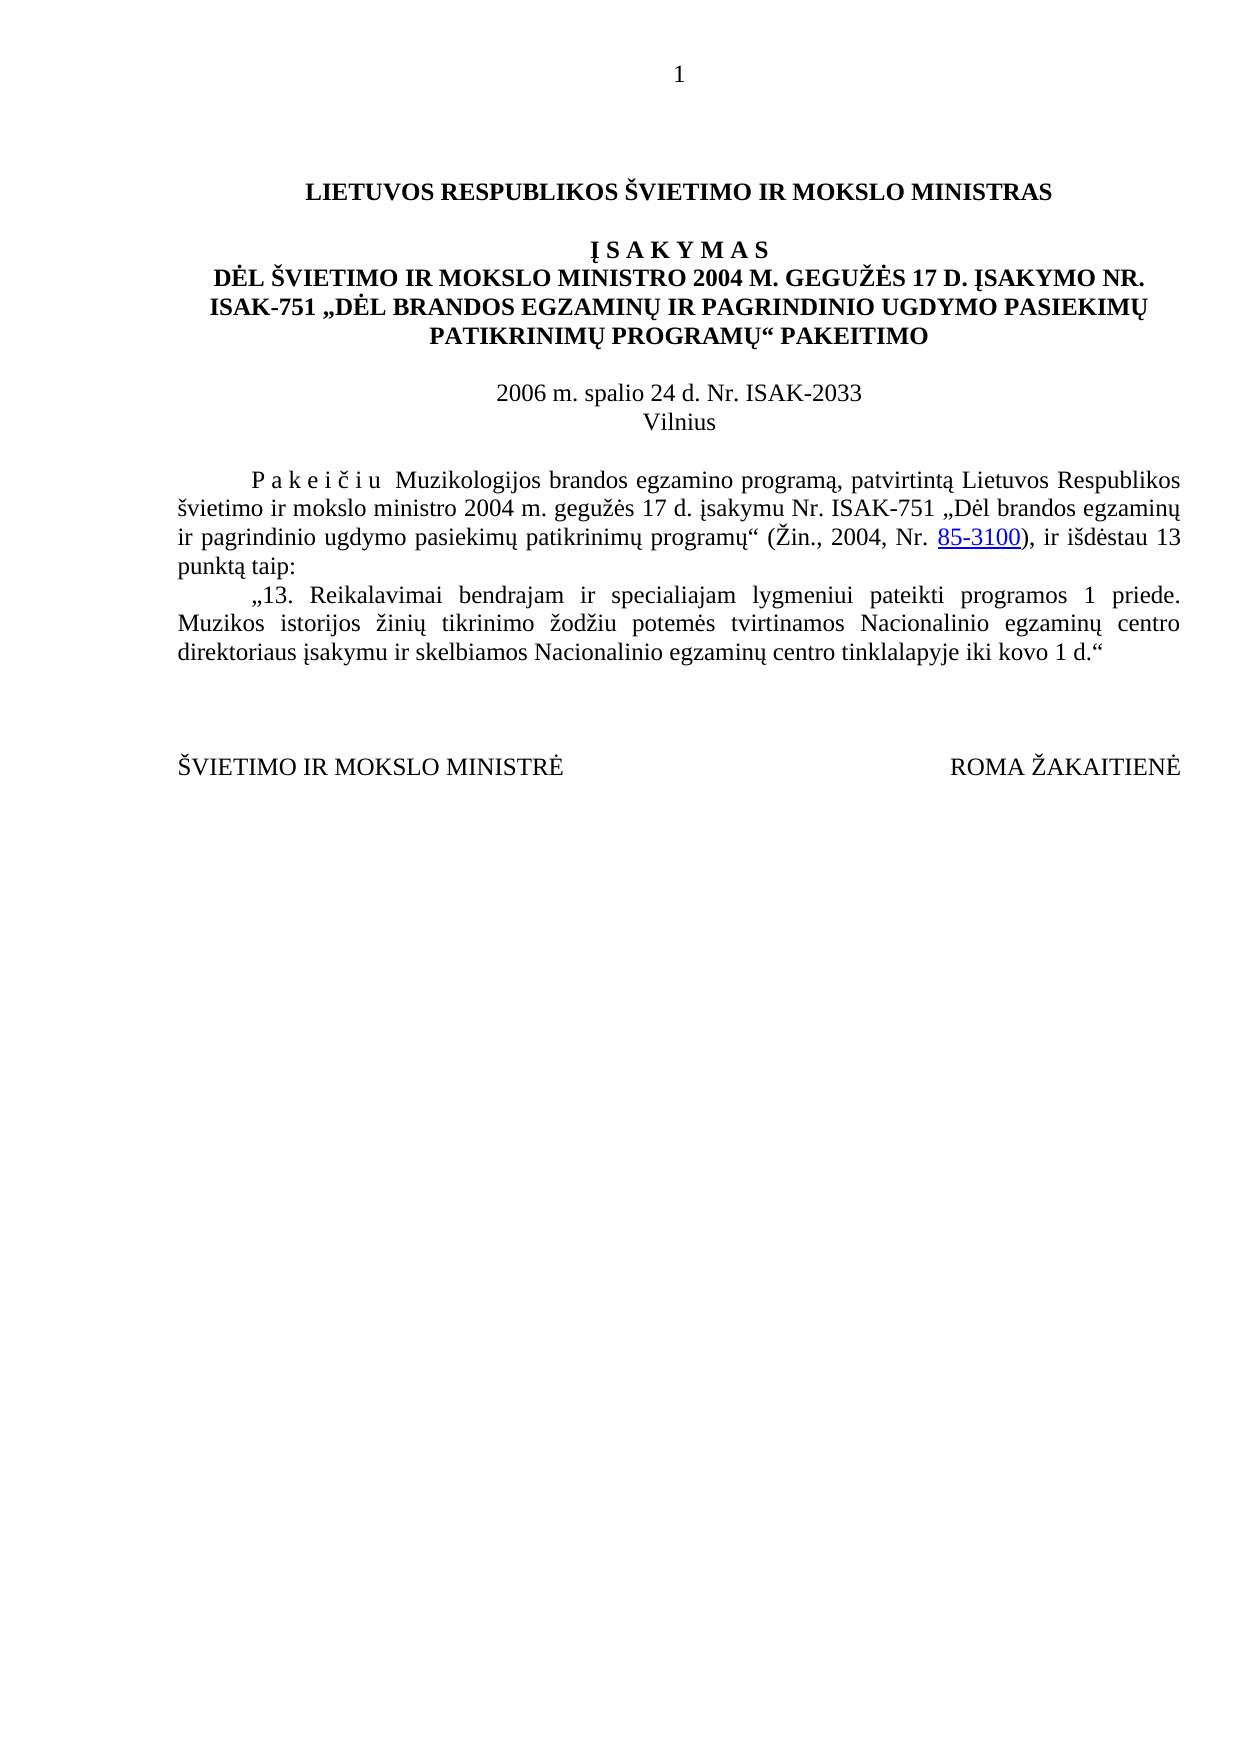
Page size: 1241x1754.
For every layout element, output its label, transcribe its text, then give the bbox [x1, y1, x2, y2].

text Vilnius [177, 407, 1181, 436]
text Pakeičiu Muzikologijos brandos egzamino programą, patvirtintą Lietuvos Respublikos švietimo ir mokslo ministro 2004 m. gegužės 17 d. įsakymu Nr. ISAK-751 „Dėl brandos egzaminų ir pagrindinio ugdymo pasiekimų patikrinimų programų“ (Žin., 2004, Nr. 85-3100), ir išdėstau 13 punktą taip: [177, 465, 1181, 580]
text 2006 m. spalio 24 d. Nr. ISAK-2033 [177, 378, 1181, 407]
text Į S A K Y M A S [177, 235, 1181, 263]
text LIETUVOS RESPUBLIKOS ŠVIETIMO IR MOKSLO MINISTRAS [177, 177, 1181, 206]
text DĖL ŠVIETIMO IR MOKSLO MINISTRO 2004 M. GEGUŽĖS 17 D. ĮSAKYMO NR. ISAK-751 „DĖL BRANDOS EGZAMINŲ IR PAGRINDINIO UGDYMO PASIEKIMŲ PATIKRINIMŲ PROGRAMŲ“ PAKEITIMO [177, 263, 1181, 350]
text „13. Reikalavimai bendrajam ir specialiajam lygmeniui pateikti programos 1 priede. Muzikos istorijos žinių tikrinimo žodžiu potemės tvirtinamos Nacionalinio egzaminų centro direktoriaus įsakymu ir skelbiamos Nacionalinio egzaminų centro tinklalapyje iki kovo 1 d.“ [177, 580, 1181, 666]
text ŠVIETIMO IR MOKSLO MINISTRĖ ROMA ŽAKAITIENĖ [177, 752, 1181, 781]
